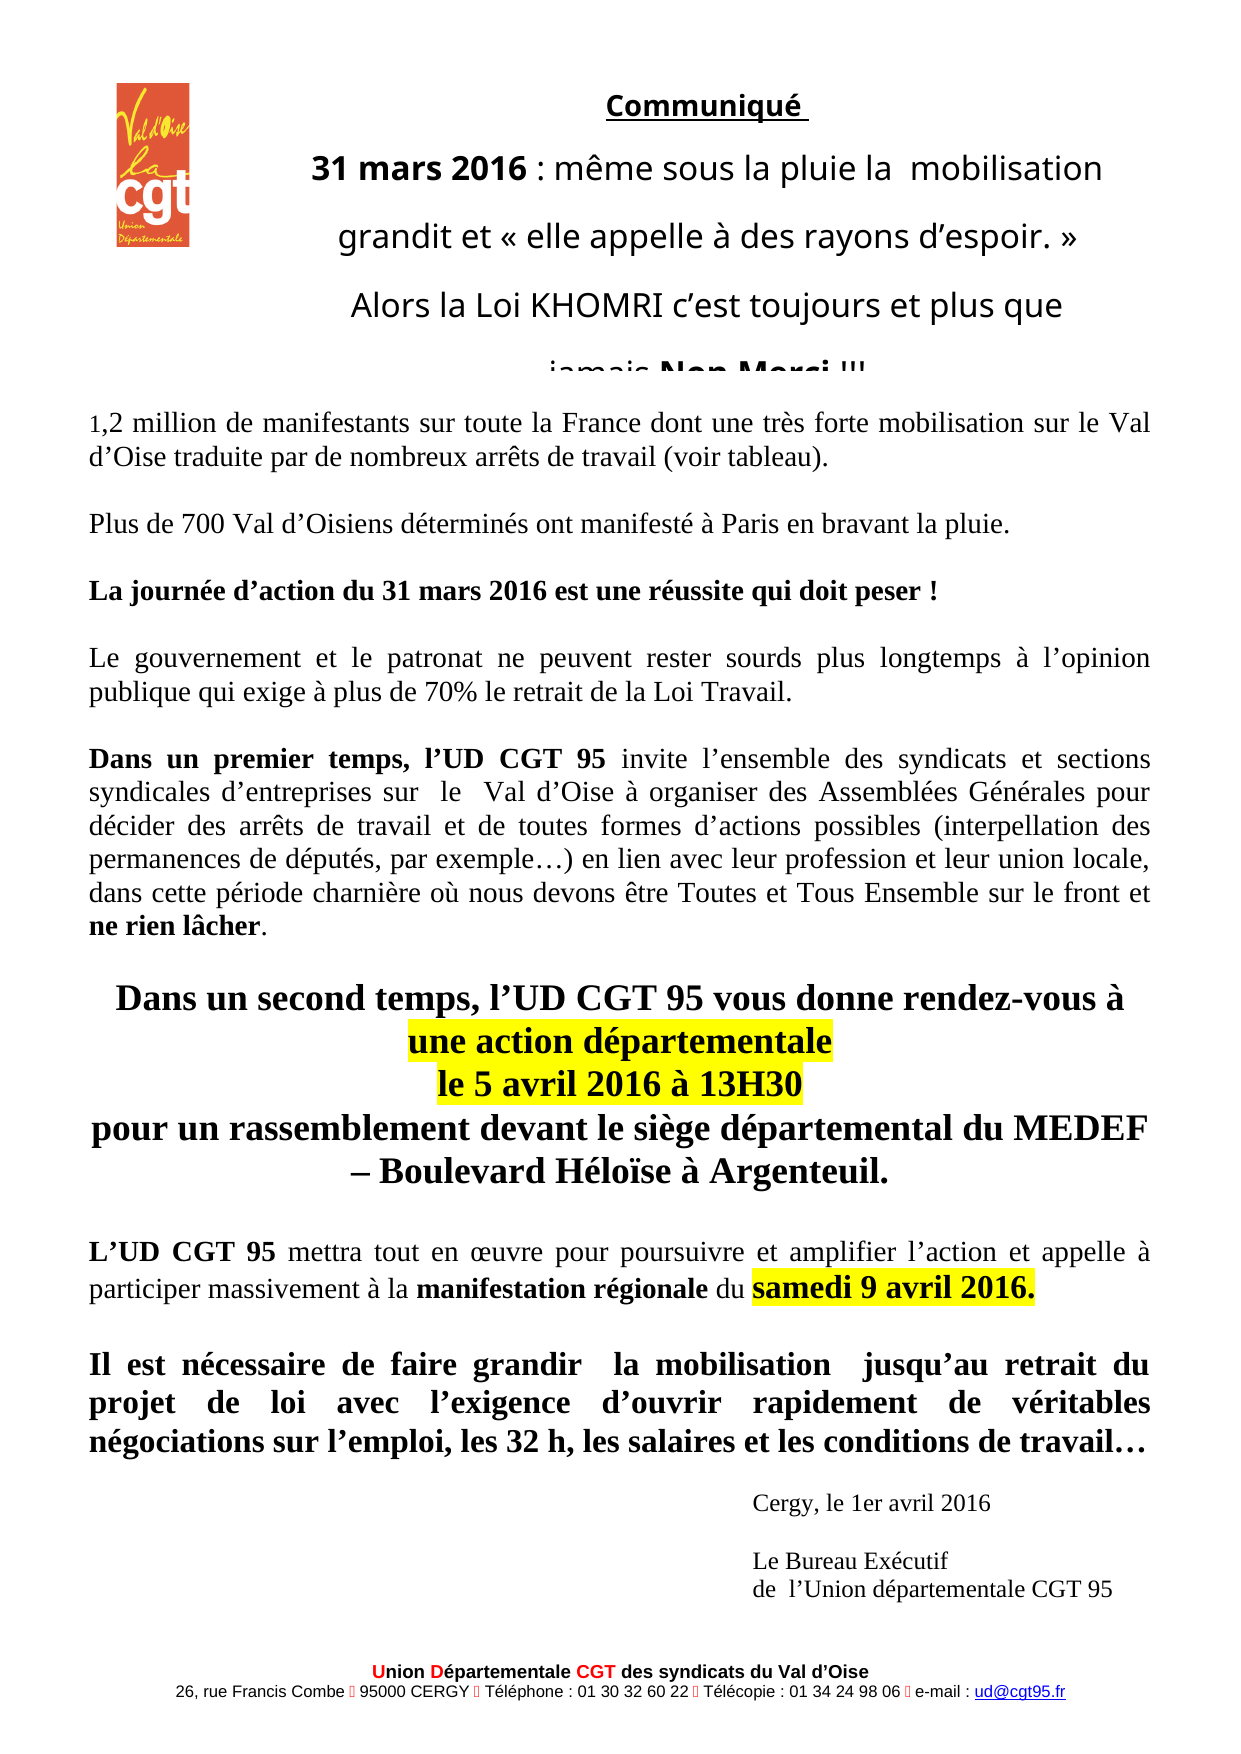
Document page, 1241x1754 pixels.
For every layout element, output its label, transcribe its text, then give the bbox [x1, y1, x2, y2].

text pour un rassemblement devant le siège départemental du MEDEF – Boulevard Héloïse à Argenteuil. [89, 1105, 1152, 1191]
text de l’Union départementale CGT 95 [752, 1574, 1152, 1603]
text Plus de 700 Val d’Oisiens déterminés ont manifesté à Paris en bravant la pluie. [89, 506, 1152, 539]
text Communiqué [306, 86, 1109, 125]
text Alors la Loi KHOMRI c’est toujours et plus que jamais Non Merci !!! [306, 281, 1109, 371]
text Dans un second temps, l’UD CGT 95 vous donne rendez-vous à une action départementale [89, 976, 1152, 1062]
text 1,2 million de manifestants sur toute la France dont une très forte mobilisation sur le Val d’Oise traduite par de nombreux arrêts de travail (voir tableau). [89, 405, 1152, 472]
text Le gouvernement et le patronat ne peuvent rester sourds plus longtemps à l’opinion publique qui exige à plus de 70% le retrait de la Loi Travail. [89, 640, 1152, 707]
text Dans un premier temps, l’UD CGT 95 invite l’ensemble des syndicats et sections syndicales d’entreprises sur le Val d’Oise à organiser des Assemblées Générales pour décider des arrêts de travail et de toutes formes d’actions possibles (interpellation des permanences de députés, par exemple…) en lien avec leur profession et leur union locale, dans cette période charnière où nous devons être Toutes et Tous Ensemble sur le front et ne rien lâcher. [89, 741, 1152, 942]
text Le Bureau Exécutif [752, 1546, 1152, 1574]
picture [116, 83, 190, 247]
text 26, rue Francis Combe  95000 CERGY  Téléphone : 01 30 32 60 22  Télécopie : 01 34 24 98 06  e-mail : ud@cgt95.fr [32, 1682, 1208, 1702]
text Union Départementale CGT des syndicats du Val d’Oise [32, 1661, 1208, 1682]
text La journée d’action du 31 mars 2016 est une réussite qui doit peser ! [89, 573, 1152, 607]
text L’UD CGT 95 mettra tout en œuvre pour poursuivre et amplifier l’action et appelle à participer massivement à la manifestation régionale du samedi 9 avril 2016. [89, 1234, 1152, 1306]
text Cergy, le 1er avril 2016 [752, 1488, 1152, 1517]
text le 5 avril 2016 à 13H30 [89, 1062, 1152, 1105]
text 31 mars 2016 : même sous la pluie la mobilisation grandit et « elle appelle à des rayons d’espoir. » [306, 145, 1109, 259]
text Il est nécessaire de faire grandir la mobilisation jusqu’au retrait du projet de loi avec l’exigence d’ouvrir rapidement de véritables négociations sur l’emploi, les 32 h, les salaires et les conditions de travail… [89, 1344, 1152, 1459]
